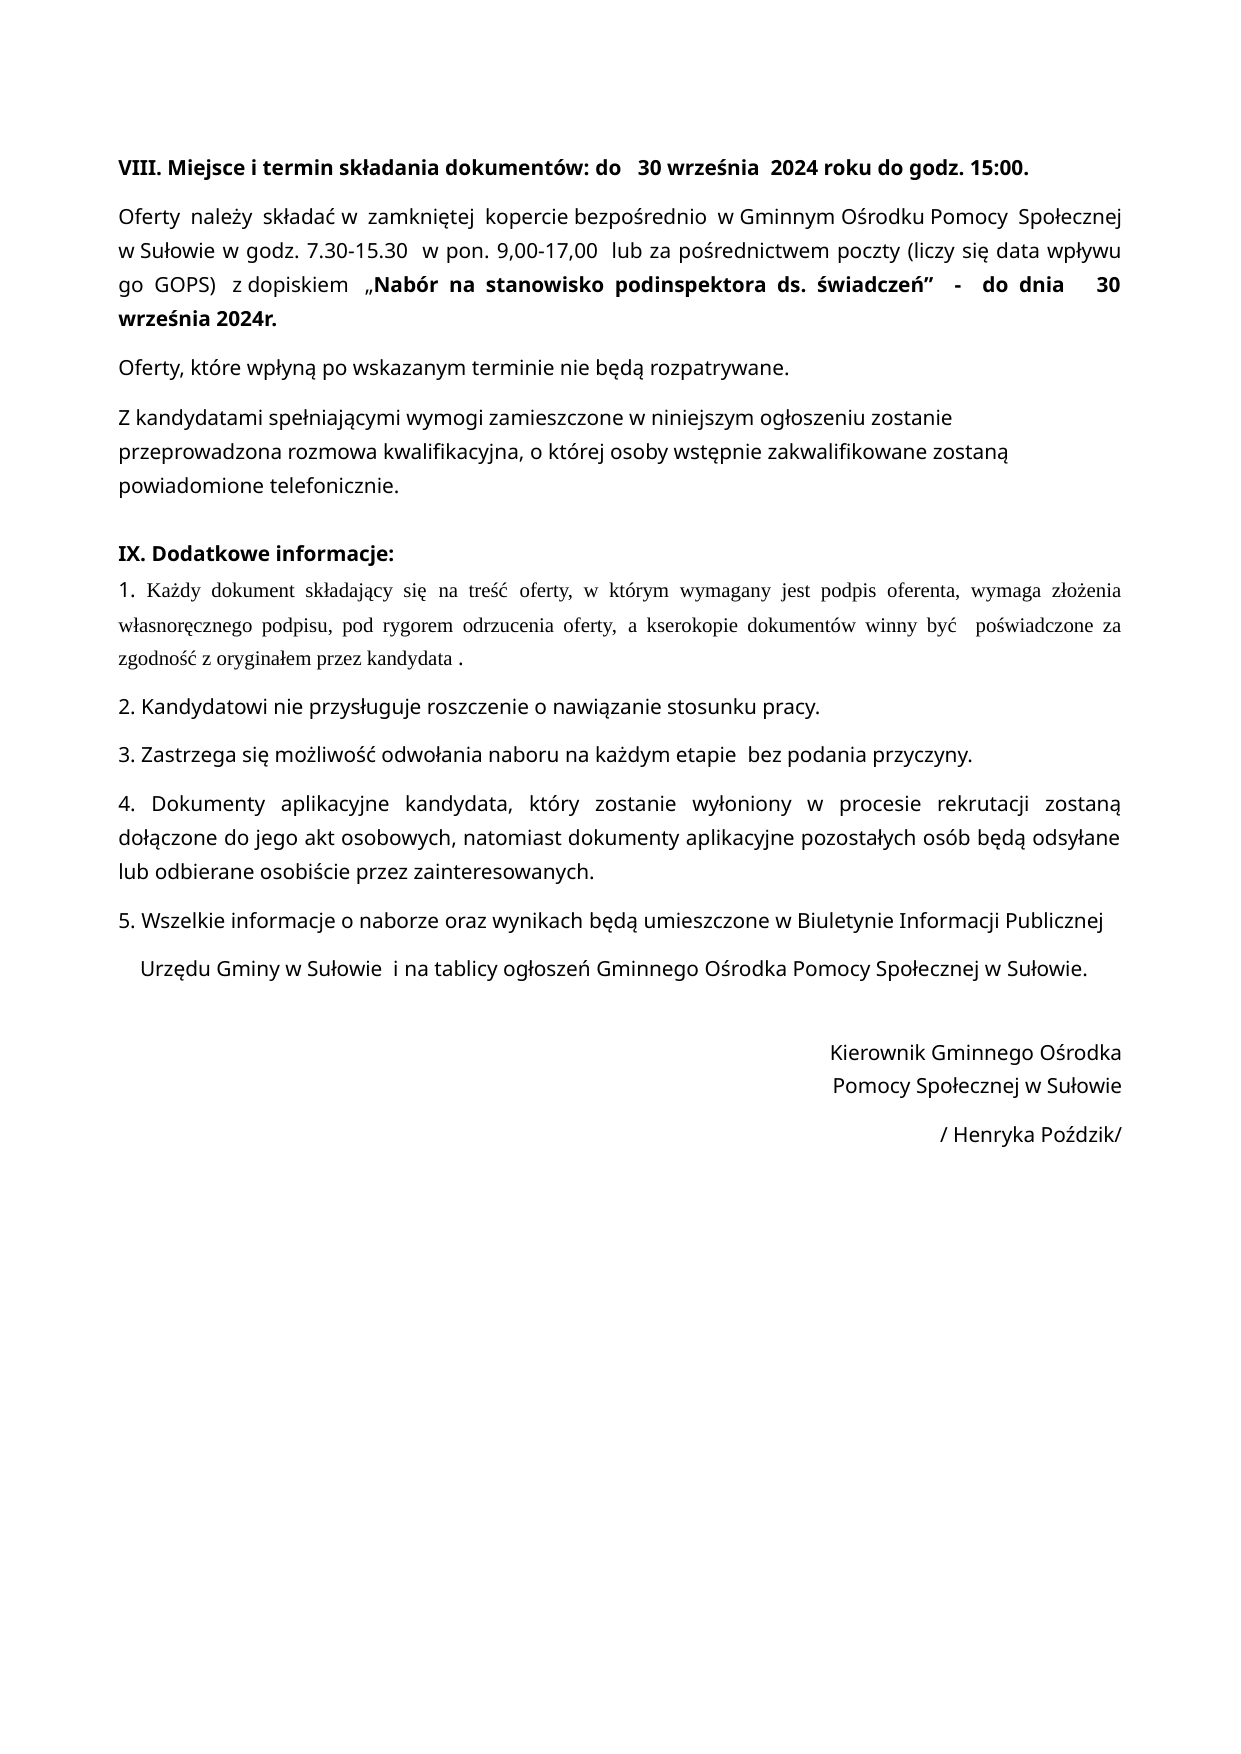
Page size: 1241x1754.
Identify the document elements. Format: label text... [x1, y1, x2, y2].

list / Henryka Poździk/ [118, 1120, 1122, 1149]
text 1. Każdy dokument składający się na treść oferty, w którym wymagany jest podpis oferenta, wymaga złożenia własnoręcznego podpisu, pod rygorem odrzucenia oferty, a kserokopie dokumentów winny być poświadczone za zgodność z oryginałem przez kandydata . [118, 574, 1122, 672]
text 5. Wszelkie informacje o naborze oraz wynikach będą umieszczone w Biuletynie Informacji Publicznej [118, 906, 1122, 934]
text Urzędu Gminy w Sułowie i na tablicy ogłoszeń Gminnego Ośrodka Pomocy Społecznej w Sułowie. [118, 954, 1122, 983]
text Z kandydatami spełniającymi wymogi zamieszczone w niniejszym ogłoszeniu zostanie przeprowadzona rozmowa kwalifikacyjna, o której osoby wstępnie zakwalifikowane zostaną powiadomione telefonicznie. [118, 403, 1122, 499]
text VIII. Miejsce i termin składania dokumentów: do 30 września 2024 roku do godz. 15:00. [118, 153, 1122, 181]
text 2. Kandydatowi nie przysługuje roszczenie o nawiązanie stosunku pracy. [118, 692, 1122, 720]
text 3. Zastrzega się możliwość odwołania naboru na każdym etapie bez podania przyczyny. [118, 741, 1122, 769]
text Oferty, które wpłyną po wskazanym terminie nie będą rozpatrywane. [118, 353, 1122, 382]
text IX. Dodatkowe informacje: [118, 539, 1122, 568]
list Kierownik Gminnego Ośrodka Pomocy Społecznej w Sułowie [118, 1003, 1122, 1100]
text 4. Dokumenty aplikacyjne kandydata, który zostanie wyłoniony w procesie rekrutacji zostaną dołączone do jego akt osobowych, natomiast dokumenty aplikacyjne pozostałych osób będą odsyłane lub odbierane osobiście przez zainteresowanych. [118, 789, 1122, 886]
text Oferty należy składać w zamkniętej kopercie bezpośrednio w Gminnym Ośrodku Pomocy Społecznej w Sułowie w godz. 7.30-15.30 w pon. 9,00-17,00 lub za pośrednictwem poczty (liczy się data wpływu go GOPS) z dopiskiem „Nabór na stanowisko podinspektora ds. świadczeń” - do dnia 30 września 2024r. [118, 202, 1122, 333]
